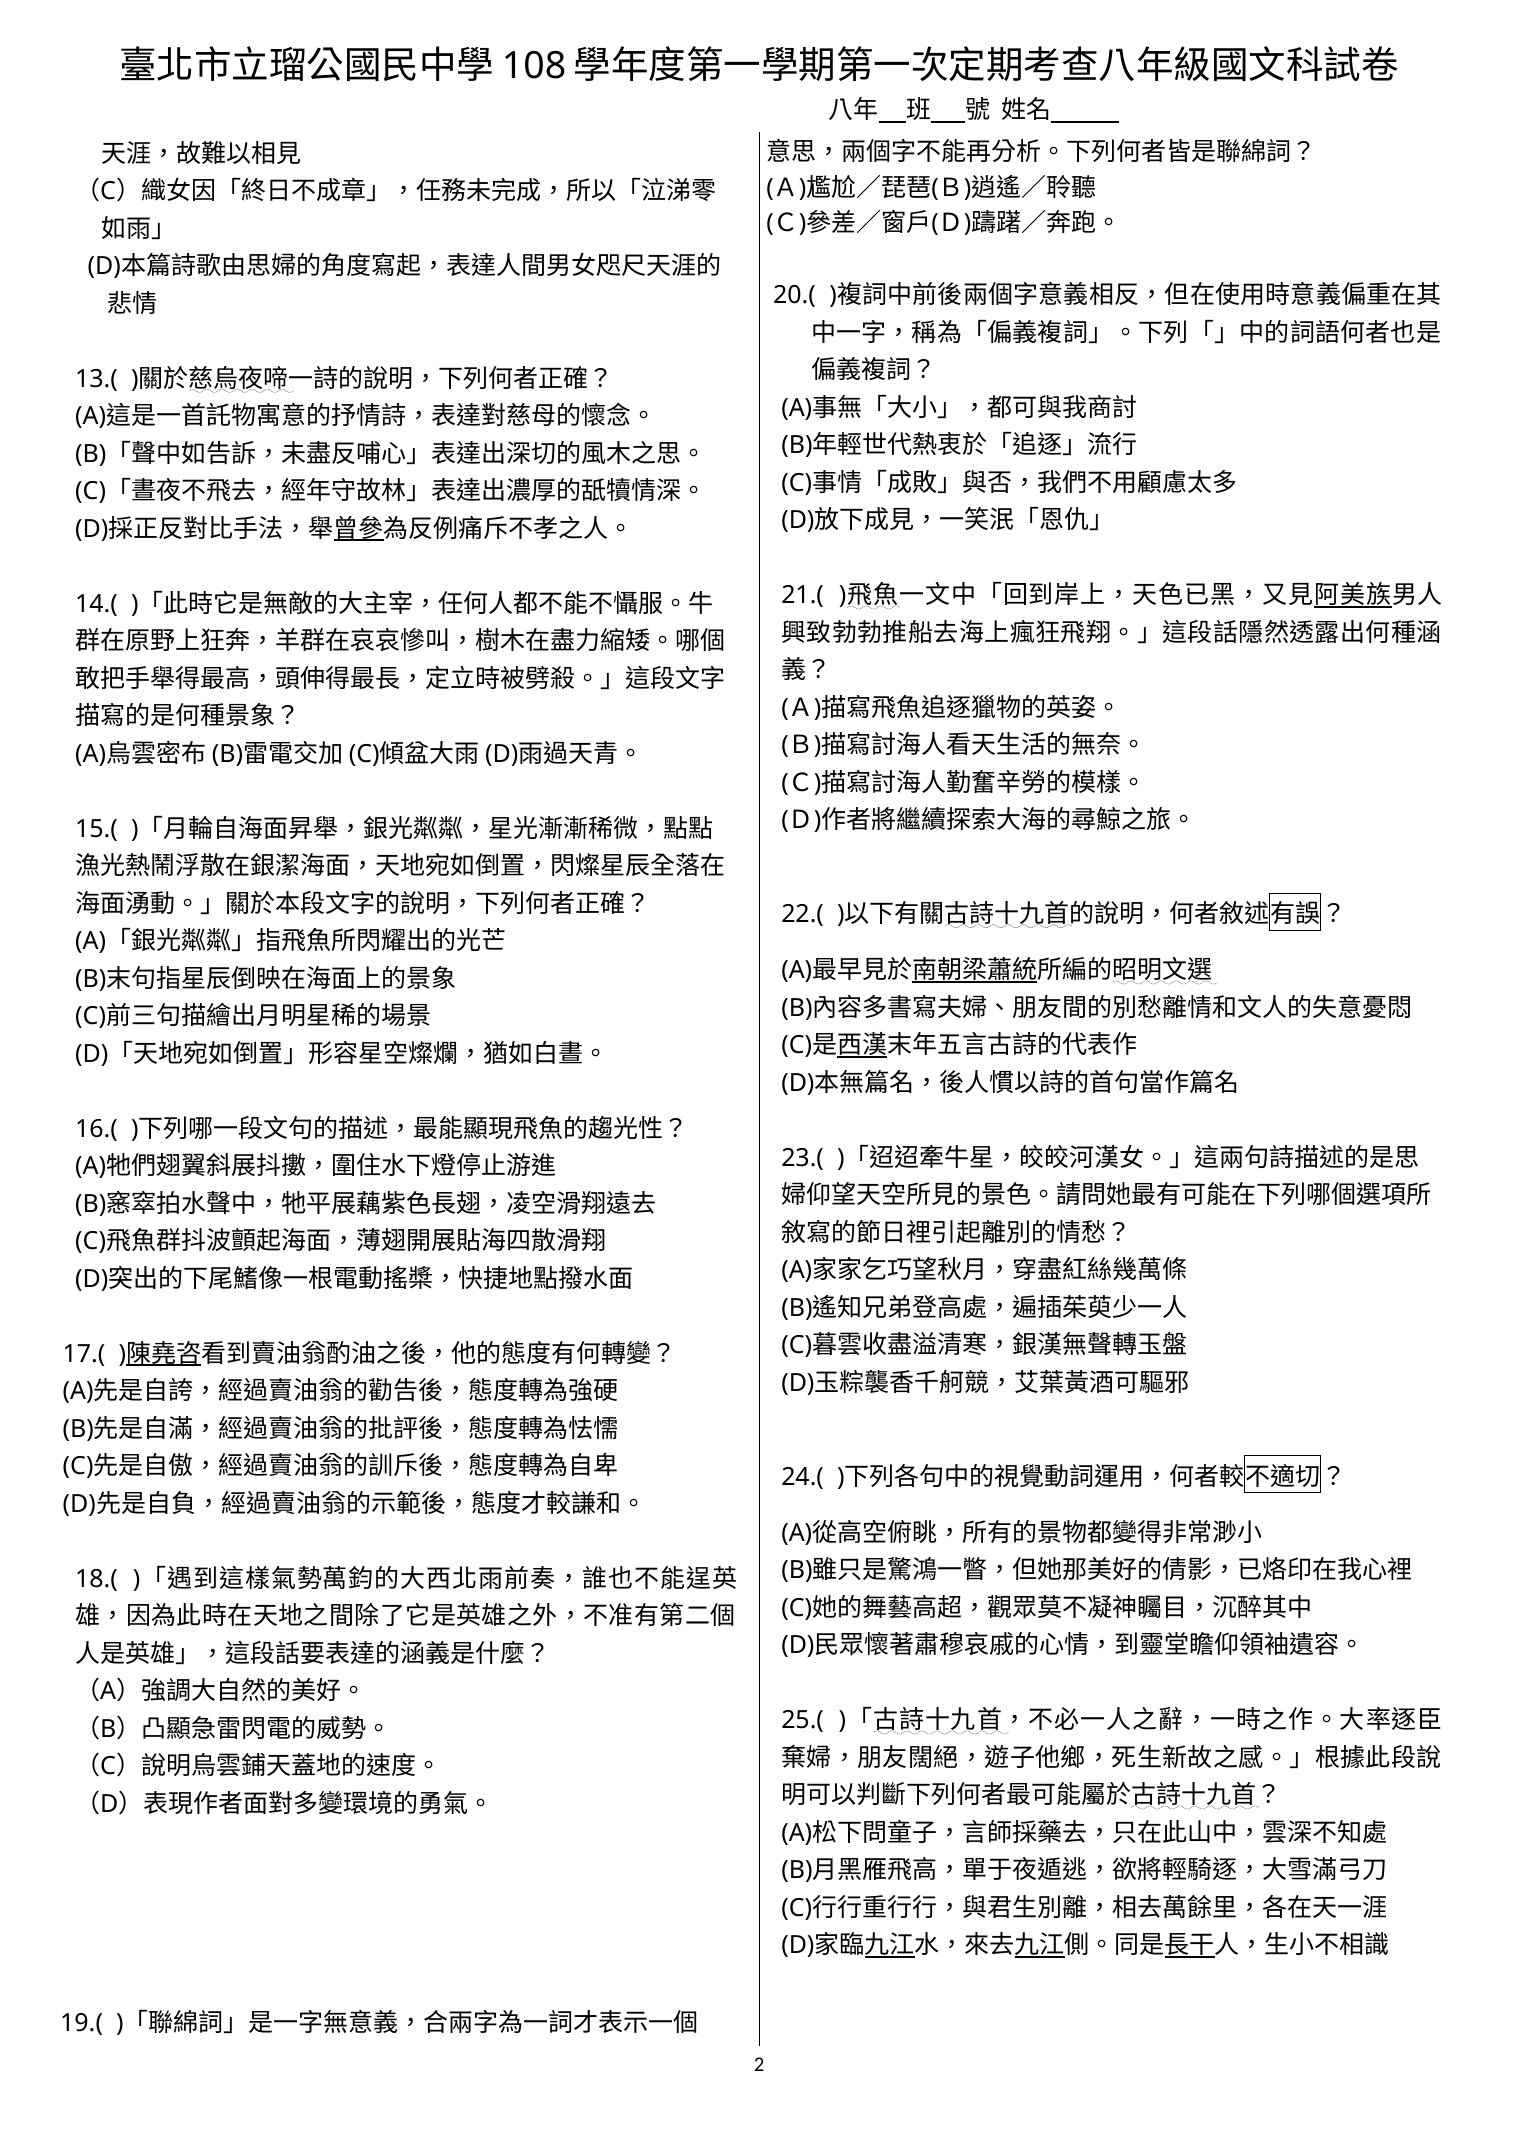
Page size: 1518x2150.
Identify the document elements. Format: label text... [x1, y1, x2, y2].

text (C)事情「成敗」與否，我們不用顧慮太多 [781, 462, 1443, 499]
text (D)家臨九江水，來去九江側。同是長干人，生小不相識 [781, 1924, 1443, 1962]
text （C）說明烏雲鋪天蓋地的速度。 [75, 1745, 737, 1782]
text (D)放下成見，一笑泯「恩仇」 [781, 499, 1443, 537]
text 13.( )關於慈烏夜啼一詩的說明，下列何者正確？ [75, 357, 737, 395]
text 19.( )「聯綿詞」是一字無意義，合兩字為一詞才表示一個 [60, 2003, 737, 2039]
text 天涯，故難以相見 [75, 132, 737, 170]
text (A)「銀光粼粼」指飛魚所閃耀出的光芒 (B)末句指星辰倒映在海面上的景象 (C)前三句描繪出月明星稀的場景 [75, 920, 737, 1032]
text (A)松下問童子，言師採藥去，只在此山中，雲深不知處 [781, 1812, 1443, 1849]
text (A)牠們翅翼斜展抖擻，圍住水下燈停止游進 [75, 1145, 737, 1182]
text (A)家家乞巧望秋月，穿盡紅絲幾萬條 [781, 1249, 1443, 1287]
text 悲情 [75, 282, 737, 320]
text 意思，兩個字不能再分析。下列何者皆是聯綿詞？ [766, 132, 1443, 168]
text 24.( )下列各句中的視覺動詞運用，何者較不適切？ [781, 1437, 1443, 1512]
text 20.( )複詞中前後兩個字意義相反，但在使用時意義偏重在其中一字，稱為「偏義複詞」。下列「」中的詞語何者也是偏義複詞？ [773, 274, 1443, 387]
text 23.( )「迢迢牽牛星，皎皎河漢女。」這兩句詩描述的是思婦仰望天空所見的景色。請問她最有可能在下列哪個選項所敘寫的節日裡引起離別的情愁？ [781, 1137, 1443, 1249]
text (B)先是自滿，經過賣油翁的批評後，態度轉為怯懦 [62, 1407, 737, 1445]
text 18.( )「遇到這樣氣勢萬鈞的大西北雨前奏，誰也不能逞英雄，因為此時在天地之間除了它是英雄之外，不准有第二個人是英雄」，這段話要表達的涵義是什麼？ [75, 1557, 737, 1670]
text (A)從高空俯眺，所有的景物都變得非常渺小 [781, 1512, 1443, 1549]
text （D）表現作者面對多變環境的勇氣。 [75, 1782, 737, 1820]
text (C)暮雲收盡溢清寒，銀漢無聲轉玉盤 [781, 1324, 1443, 1362]
text (D)民眾懷著肅穆哀戚的心情，到靈堂瞻仰領袖遺容。 [781, 1624, 1443, 1662]
text 22.( )以下有關古詩十九首的說明，何者敘述有誤？ [781, 874, 1443, 949]
text （A）強調大自然的美好。 [75, 1670, 737, 1707]
text 21.( )飛魚一文中「回到岸上，天色已黑，又見阿美族男人興致勃勃推船去海上瘋狂飛翔。」這段話隱然透露出何種涵義？ [781, 574, 1443, 687]
text (B)雖只是驚鴻一瞥，但她那美好的倩影，已烙印在我心裡 [781, 1549, 1443, 1587]
text 25.( )「古詩十九首，不必一人之辭，一時之作。大率逐臣棄婦，朋友闊絕，遊子他鄉，死生新故之感。」根據此段說明可以判斷下列何者最可能屬於古詩十九首？ [781, 1699, 1443, 1812]
text (B)窸窣拍水聲中，牠平展藕紫色長翅，凌空滑翔遠去 [75, 1182, 737, 1220]
text (A)這是一首託物寓意的抒情詩，表達對慈母的懷念。 [75, 395, 737, 432]
text (D)本無篇名，後人慣以詩的首句當作篇名 [781, 1062, 1443, 1099]
text (C)先是自傲，經過賣油翁的訓斥後，態度轉為自卑 [62, 1445, 737, 1482]
text (B)遙知兄弟登高處，遍插茱萸少一人 [781, 1287, 1443, 1324]
text (Ｃ)描寫討海人勤奮辛勞的模樣。 [781, 762, 1443, 799]
text (D)本篇詩歌由思婦的角度寫起，表達人間男女咫尺天涯的 [75, 245, 737, 282]
text (Ｄ)作者將繼續探索大海的尋鯨之旅。 [781, 799, 1443, 837]
text 17.( )陳堯咨看到賣油翁酌油之後，他的態度有何轉變？ [62, 1332, 737, 1370]
text (B)「聲中如告訴，未盡反哺心」表達出深切的風木之思。 [75, 432, 737, 470]
text (Ｂ)描寫討海人看天生活的無奈。 [781, 724, 1443, 762]
text (A)烏雲密布 (B)雷電交加 (C)傾盆大雨 (D)雨過天青。 [75, 732, 737, 770]
text (D)玉粽襲香千舸競，艾葉黃酒可驅邪 [781, 1362, 1443, 1399]
text 14.( )「此時它是無敵的大主宰，任何人都不能不懾服。牛群在原野上狂奔，羊群在哀哀慘叫，樹木在盡力縮矮。哪個敢把手舉得最高，頭伸得最長，定立時被劈殺。」這段文字描寫的是何種景象？ [75, 582, 737, 732]
text (A)先是自誇，經過賣油翁的勸告後，態度轉為強硬 [62, 1370, 737, 1407]
text （C）織女因「終日不成章」，任務未完成，所以「泣涕零 [75, 170, 737, 207]
text (Ｃ)參差／窗戶(Ｄ)躊躇／奔跑。 [766, 203, 1443, 239]
text （B）凸顯急雷閃電的威勢。 [75, 1707, 737, 1745]
text (C)飛魚群抖波顫起海面，薄翅開展貼海四散滑翔 [75, 1220, 737, 1257]
text (D)先是自負，經過賣油翁的示範後，態度才較謙和。 [62, 1482, 737, 1520]
text 15.( )「月輪自海面昇舉，銀光粼粼，星光漸漸稀微，點點漁光熱鬧浮散在銀潔海面，天地宛如倒置，閃燦星辰全落在海面湧動。」關於本段文字的說明，下列何者正確？ [75, 807, 737, 920]
text (C)「晝夜不飛去，經年守故林」表達出濃厚的舐犢情深。 [75, 470, 737, 507]
text (C)她的舞藝高超，觀眾莫不凝神矚目，沉醉其中 [781, 1587, 1443, 1624]
text (A)事無「大小」，都可與我商討 [781, 387, 1443, 424]
text 如雨」 [75, 207, 737, 245]
text (D)採正反對比手法，舉曾參為反例痛斥不孝之人。 [75, 507, 737, 545]
text 16.( )下列哪一段文句的描述，最能顯現飛魚的趨光性？ [75, 1107, 737, 1145]
text (D)突出的下尾鰭像一根電動搖槳，快捷地點撥水面 [75, 1257, 737, 1295]
text (C)行行重行行，與君生別離，相去萬餘里，各在天一涯 [781, 1887, 1443, 1924]
text (D)「天地宛如倒置」形容星空燦爛，猶如白晝。 [75, 1032, 737, 1070]
text (C)是西漢末年五言古詩的代表作 [781, 1024, 1443, 1062]
text (B)年輕世代熱衷於「追逐」流行 [781, 424, 1443, 462]
text (A)最早見於南朝梁蕭統所編的昭明文選 [781, 949, 1443, 987]
text (B)月黑雁飛高，單于夜遁逃，欲將輕騎逐，大雪滿弓刀 [781, 1849, 1443, 1887]
text (Ａ)尷尬／琵琶(Ｂ)逍遙／聆聽 [766, 168, 1443, 203]
text (Ａ)描寫飛魚追逐獵物的英姿。 [781, 687, 1443, 724]
text (B)內容多書寫夫婦、朋友間的別愁離情和文人的失意憂悶 [781, 987, 1443, 1024]
